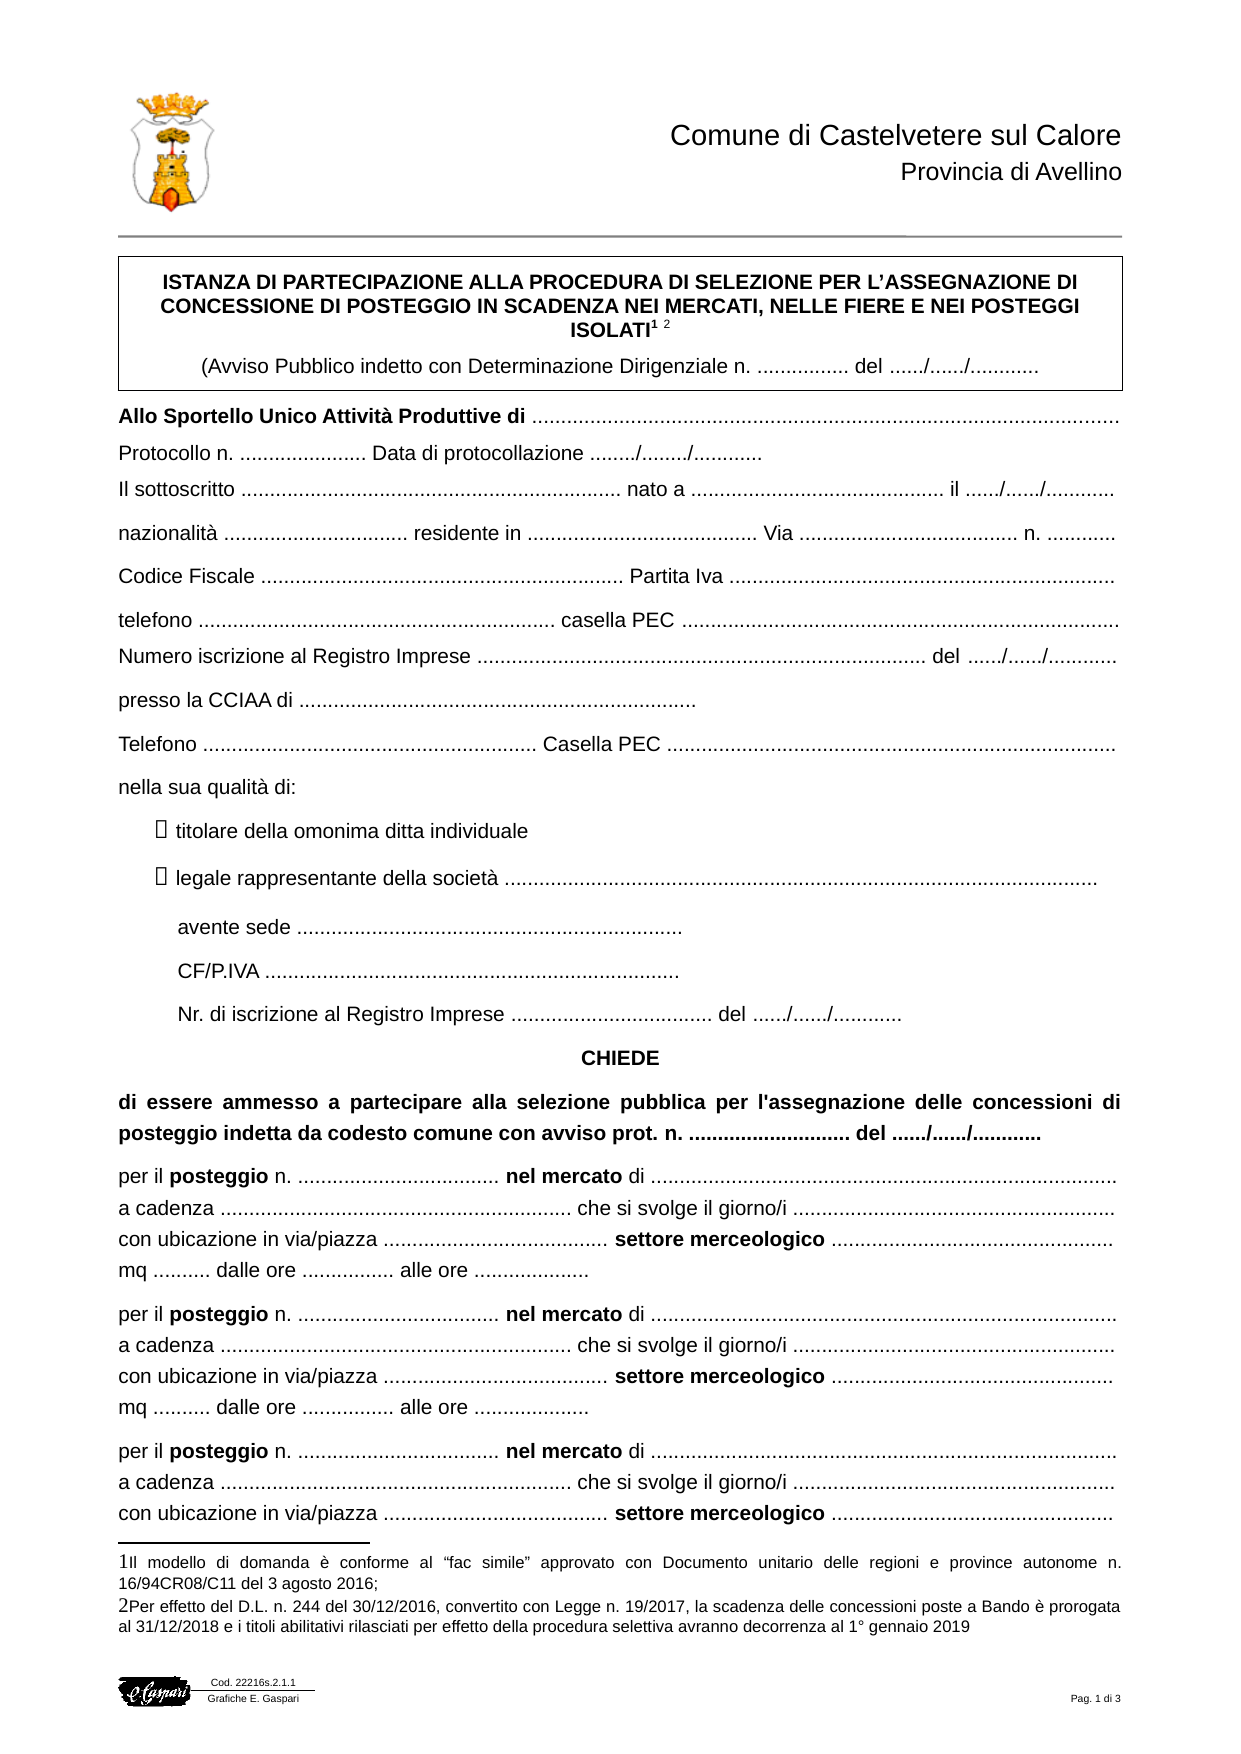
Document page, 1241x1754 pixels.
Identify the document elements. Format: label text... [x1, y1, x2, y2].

text di essere ammesso a partecipare alla selezione pubblica per l'assegnazione delle concessioni di posteggio indetta da codesto comune con avviso prot. n. ............................ del ....../....../............ [118, 1089, 1122, 1144]
text CHIEDE [118, 1046, 1122, 1070]
text  titolare della omonima ditta individuale [153, 812, 1122, 846]
text presso la CCIAA di ..................................................................... [118, 688, 1122, 712]
text Nr. di iscrizione al Registro Imprese ................................... del ....../....../............ [177, 1002, 1122, 1026]
text Numero iscrizione al Registro Imprese .............................................................................. del ....../....../............ [118, 644, 1122, 668]
text per il posteggio n. ................................... nel mercato di ................................................................................. a cadenza ............................................................. che si svolge il giorno/i ........................................................ con ubicazione in via/piazza ....................................... settore merceologico ................................................. mq .......... dalle ore ................ alle ore .................... [118, 1301, 1122, 1419]
text nella sua qualità di: [118, 775, 1122, 799]
table_header ISTANZA DI PARTECIPAZIONE ALLA PROCEDURA DI SELEZIONE PER L’ASSEGNAZIONE DI CONCESSIONE DI POSTEGGIO IN SCADENZA NEI MERCATI, NELLE FIERE E NEI POSTEGGI ISOLATI (Avviso Pubblico indetto con Determinazione Dirigenziale n. ................ del ....../....../............ [119, 257, 1122, 390]
picture [122, 87, 224, 219]
text telefono .............................................................. casella PEC ............................................................................ [118, 608, 1122, 632]
text  legale rappresentante della società ....................................................................................................... [153, 858, 1122, 892]
picture [117, 1675, 191, 1707]
text Comune di Castelvetere sul Calore [224, 118, 1122, 152]
text CF/P.IVA ........................................................................ [177, 958, 1122, 982]
text per il posteggio n. ................................... nel mercato di ................................................................................. a cadenza ............................................................. che si svolge il giorno/i ........................................................ con ubicazione in via/piazza ....................................... settore merceologico ................................................. [118, 1438, 1122, 1525]
text Provincia di Avellino [224, 157, 1122, 185]
text Allo Sportello Unico Attività Produttive di [118, 404, 1122, 428]
text nazionalità ................................ residente in ........................................ Via ...................................... n. ............ [118, 520, 1122, 544]
text Protocollo n. ...................... Data di protocollazione ......../......../............ [118, 440, 1122, 464]
text Codice Fiscale ............................................................... Partita Iva ................................................................... [118, 564, 1122, 588]
text Il sottoscritto .................................................................. nato a ............................................ il ....../....../............ [118, 477, 1122, 501]
text per il posteggio n. ................................... nel mercato di ................................................................................. a cadenza ............................................................. che si svolge il giorno/i ........................................................ con ubicazione in via/piazza ....................................... settore merceologico ................................................. mq .......... dalle ore ................ alle ore .................... [118, 1164, 1122, 1282]
text avente sede ................................................................... [177, 915, 1122, 939]
text Telefono .......................................................... Casella PEC .............................................................................. [118, 731, 1122, 755]
